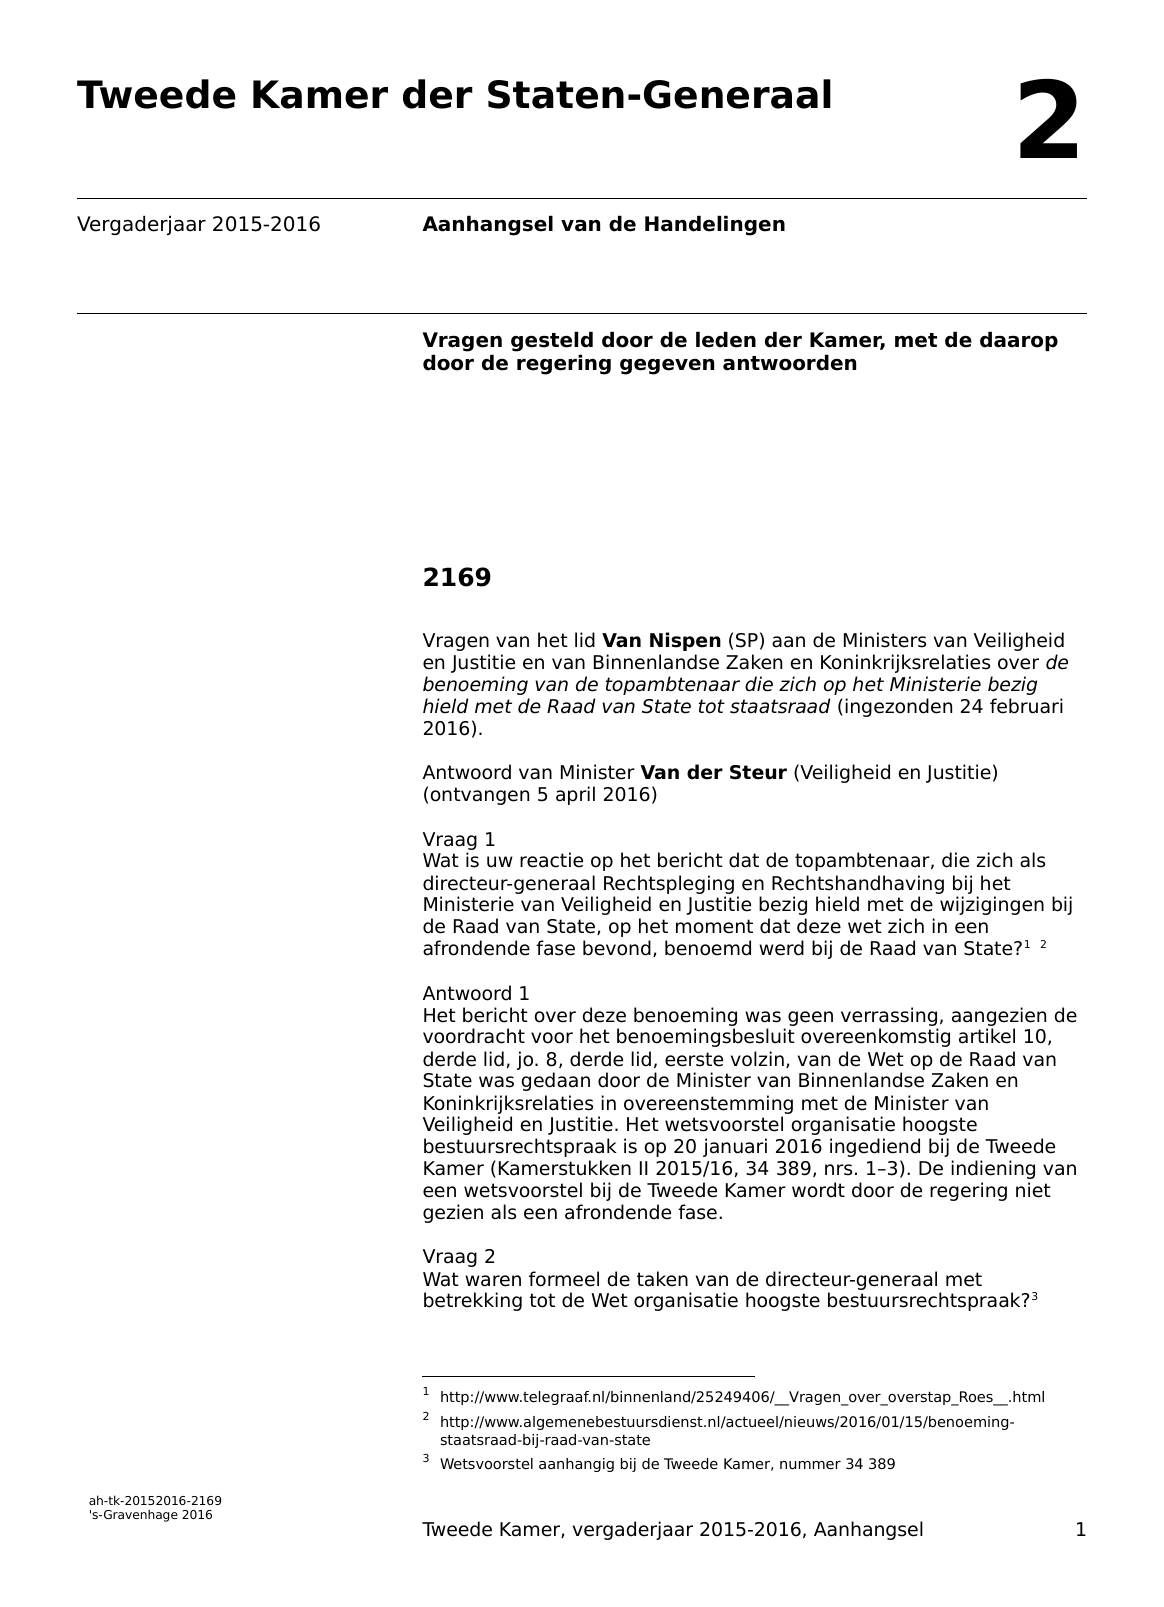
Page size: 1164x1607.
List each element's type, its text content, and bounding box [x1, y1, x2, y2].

table_header Tweede Kamer der Staten-Generaal [77, 59, 886, 198]
text Antwoord 1 [422, 982, 1087, 1004]
text http://www.algemenebestuursdienst.nl/actueel/nieuws/2016/01/15/benoeming-staatsraad-bij-raad-van-state [422, 1410, 1087, 1449]
table_cell Vergaderjaar 2015-2016 [77, 199, 422, 313]
text Wat waren formeel de taken van de directeur-generaal met betrekking tot de Wet organisatie hoogste bestuursrechtspraak? [422, 1268, 1087, 1312]
text http://www.telegraaf.nl/binnenland/25249406/__Vragen_over_overstap_Roes__.html [422, 1385, 1087, 1407]
text Antwoord van Minister Van der Steur (Veiligheid en Justitie) (ontvangen 5 april 2016) [422, 762, 1087, 806]
text Vraag 1 [422, 828, 1087, 850]
table_cell Aanhangsel van de Handelingen [422, 199, 1087, 313]
text Vraag 2 [422, 1246, 1087, 1268]
table_header 2 [886, 59, 1087, 198]
text Wetsvoorstel aanhangig bij de Tweede Kamer, nummer 34 389 [422, 1452, 1087, 1474]
text 's-Gravenhage 2016 [88, 1508, 323, 1522]
text 2169 [422, 563, 1087, 592]
text Het bericht over deze benoeming was geen verrassing, aangezien de voordracht voor het benoemingsbesluit overeenkomstig artikel 10, derde lid, jo. 8, derde lid, eerste volzin, van de Wet op de Raad van State was gedaan door de Minister van Binnenlandse Zaken en Koninkrijksrelaties in overeenstemming met de Minister van Veiligheid en Justitie. Het wetsvoorstel organisatie hoogste bestuursrechtspraak is op 20 januari 2016 ingediend bij de Tweede Kamer (Kamerstukken II 2015/16, 34 389, nrs. 1–3). De indiening van een wetsvoorstel bij de Tweede Kamer wordt door de regering niet gezien als een afrondende fase. [422, 1004, 1087, 1224]
table_cell Vragen gesteld door de leden der Kamer, met de daarop door de regering gegeven antwoorden [422, 314, 1087, 375]
text Wat is uw reactie op het bericht dat de topambtenaar, die zich als directeur-generaal Rechtspleging en Rechtshandhaving bij het Ministerie van Veiligheid en Justitie bezig hield met de wijzigingen bij de Raad van State, op het moment dat deze wet zich in een afrondende fase bevond, benoemd werd bij de Raad van State? [422, 850, 1087, 960]
text ah-tk-20152016-2169 [88, 1494, 323, 1508]
table_cell [77, 314, 422, 375]
text Vragen van het lid Van Nispen (SP) aan de Ministers van Veiligheid en Justitie en van Binnenlandse Zaken en Koninkrijksrelaties over de benoeming van de topambtenaar die zich op het Ministerie bezig hield met de Raad van State tot staatsraad (ingezonden 24 februari 2016). [422, 630, 1087, 740]
